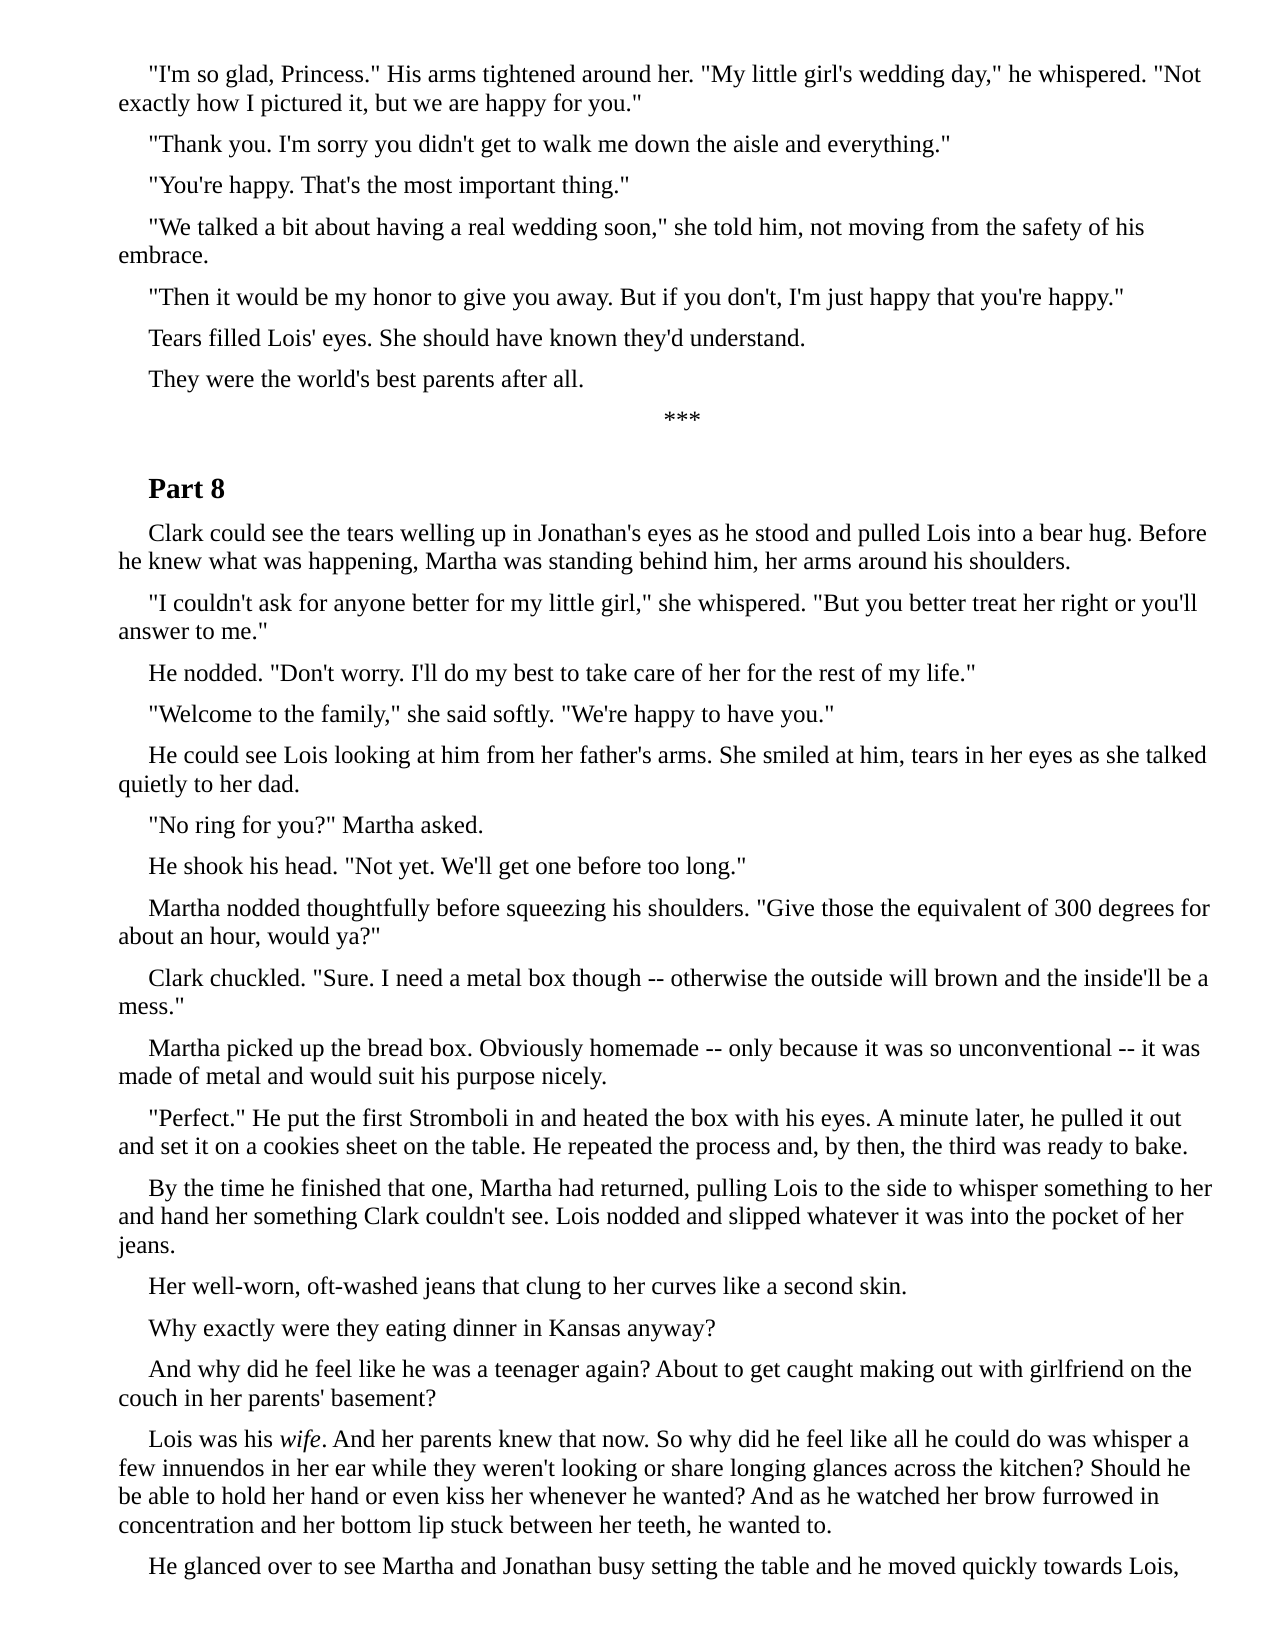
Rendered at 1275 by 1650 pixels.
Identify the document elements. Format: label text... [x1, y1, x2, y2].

text Why exactly were they eating dinner in Kansas anyway? [118, 1313, 1216, 1341]
text Clark could see the tears welling up in Jonathan's eyes as he stood and pulled Lois into a bear hug. Before he knew what was happening, Martha was standing behind him, her arms around his shoulders. [118, 518, 1216, 575]
text "Thank you. I'm sorry you didn't get to walk me down the aisle and everything." [118, 129, 1216, 158]
text Tears filled Lois' eyes. She should have known they'd understand. [118, 323, 1216, 352]
text "We talked a bit about having a real wedding soon," she told him, not moving from the safety of his embrace. [118, 212, 1216, 269]
text He glanced over to see Martha and Jonathan busy setting the table and he moved quickly towards Lois, [118, 1551, 1216, 1580]
text Martha nodded thoughtfully before squeezing his shoulders. "Give those the equivalent of 300 degrees for about an hour, would ya?" [118, 893, 1216, 950]
text "You're happy. That's the most important thing." [118, 170, 1216, 199]
text *** [118, 405, 1216, 434]
text They were the world's best parents after all. [118, 364, 1216, 393]
text Lois was his wife. And her parents knew that now. So why did he feel like all he could do was whisper a few innuendos in her ear while they weren't looking or share longing glances across the kitchen? Should he be able to hold her hand or even kiss her whenever he wanted? And as he watched her brow furrowed in concentration and her bottom lip stuck between her teeth, he wanted to. [118, 1424, 1216, 1539]
text He could see Lois looking at him from her father's arms. She smiled at him, tears in her eyes as she talked quietly to her dad. [118, 740, 1216, 798]
text "Welcome to the family," she said softly. "We're happy to have you." [118, 699, 1216, 728]
text Martha picked up the bread box. Obviously homemade -- only because it was so unconventional -- it was made of metal and would suit his purpose nicely. [118, 1033, 1216, 1090]
text By the time he finished that one, Martha had returned, pulling Lois to the side to whisper something to her and hand her something Clark couldn't see. Lois nodded and slipped whatever it was into the pocket of her jeans. [118, 1173, 1216, 1259]
text "I'm so glad, Princess." His arms tightened around her. "My little girl's wedding day," he whispered. "Not exactly how I pictured it, but we are happy for you." [118, 59, 1216, 117]
text He shook his head. "Not yet. We'll get one before too long." [118, 851, 1216, 880]
text "No ring for you?" Martha asked. [118, 810, 1216, 839]
text "I couldn't ask for anyone better for my little girl," she whispered. "But you better treat her right or you'll answer to me." [118, 588, 1216, 645]
text "Perfect." He put the first Stromboli in and heated the box with his eyes. A minute later, he pulled it out and set it on a cookies sheet on the table. He repeated the process and, by then, the third was ready to bake. [118, 1103, 1216, 1160]
text Clark chuckled. "Sure. I need a metal box though -- otherwise the outside will brown and the inside'll be a mess." [118, 963, 1216, 1020]
text "Then it would be my honor to give you away. But if you don't, I'm just happy that you're happy." [118, 282, 1216, 310]
text He nodded. "Don't worry. I'll do my best to take care of her for the rest of my life." [118, 658, 1216, 686]
text Her well-worn, oft-washed jeans that clung to her curves like a second skin. [118, 1271, 1216, 1300]
subtitle Part 8 [118, 472, 1216, 505]
text And why did he feel like he was a teenager again? About to get caught making out with girlfriend on the couch in her parents' basement? [118, 1354, 1216, 1411]
